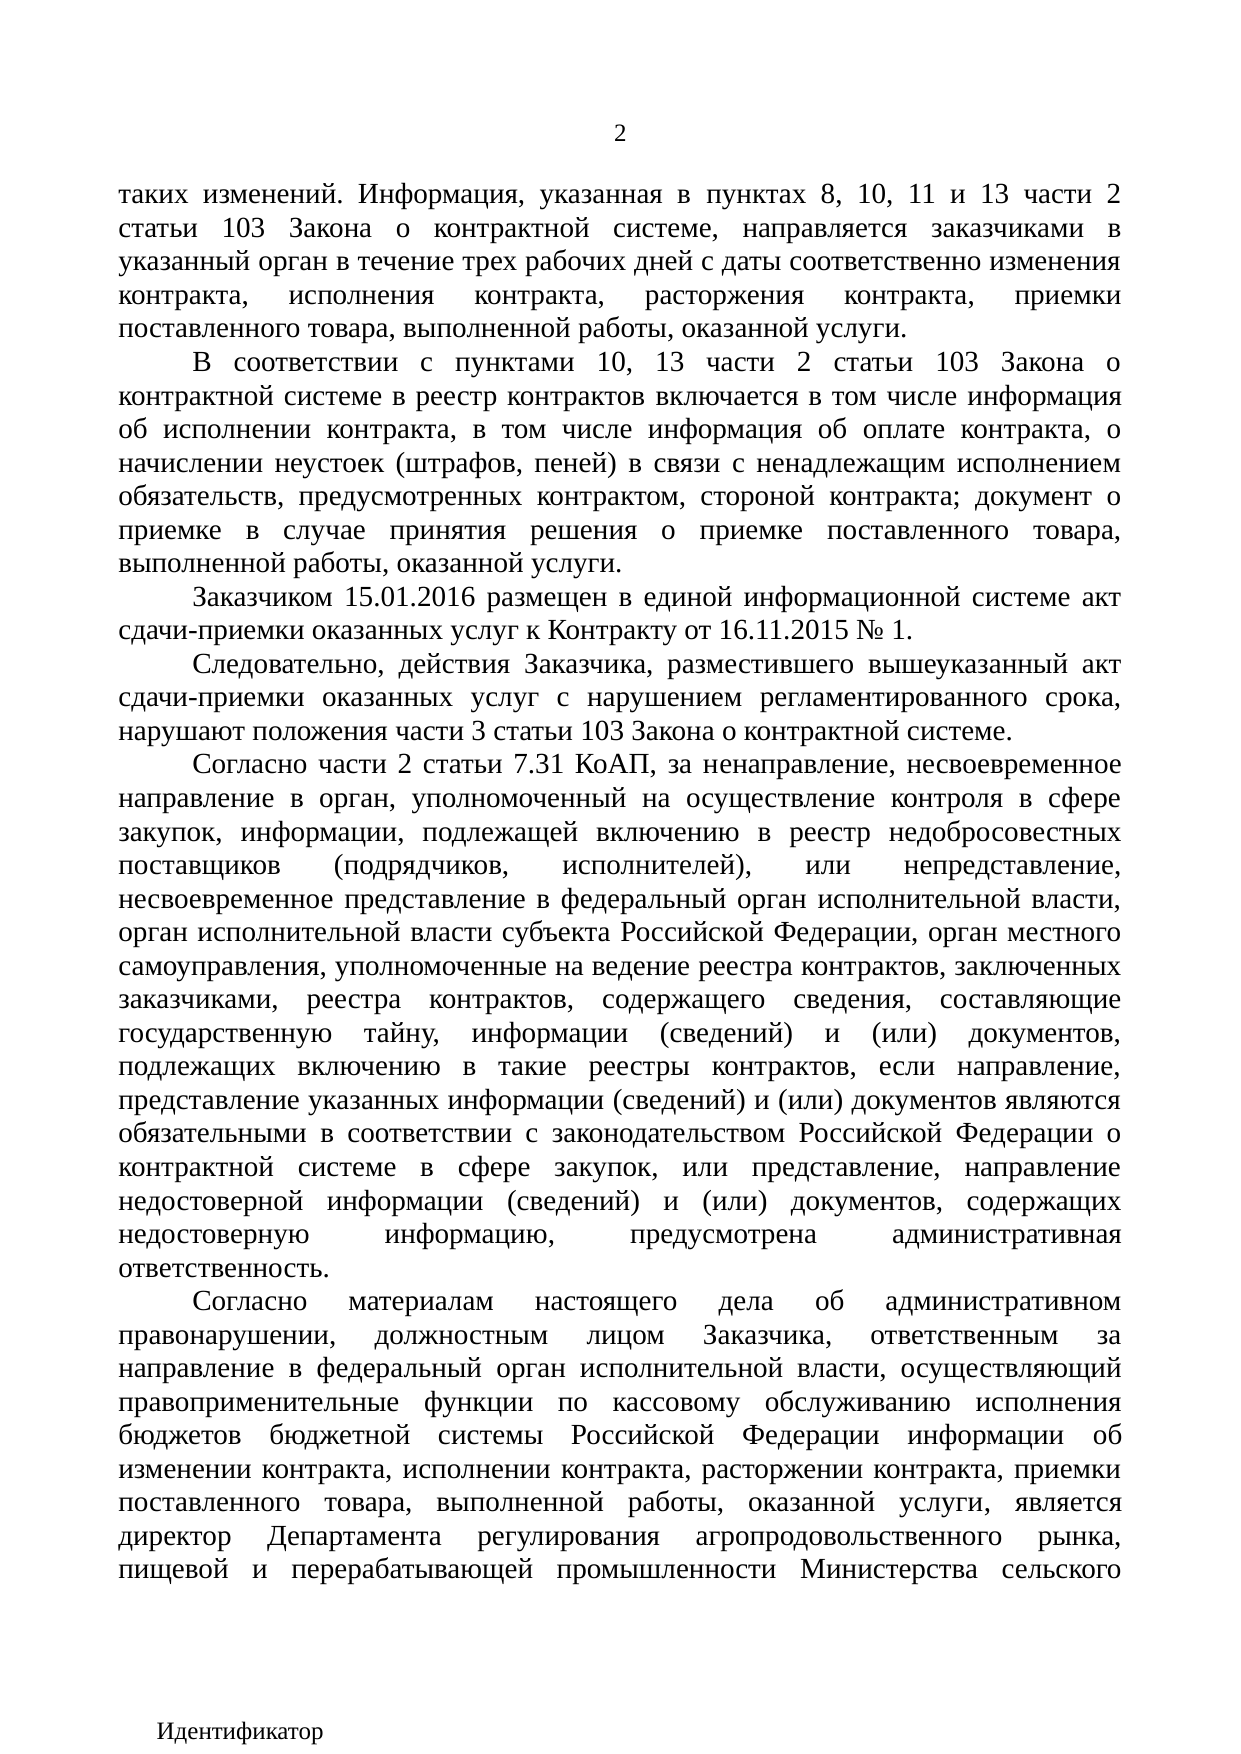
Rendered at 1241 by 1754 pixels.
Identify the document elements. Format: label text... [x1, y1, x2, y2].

text таких изменений. Информация, указанная в пунктах 8, 10, 11 и 13 части 2 статьи 103 Закона о контрактной системе, направляется заказчиками в указанный орган в течение трех рабочих дней с даты соответственно изменения контракта, исполнения контракта, расторжения контракта, приемки поставленного товара, выполненной работы, оказанной услуги. [118, 176, 1122, 344]
text Заказчиком 15.01.2016 размещен в единой информационной системе акт сдачи-приемки оказанных услуг к Контракту от 16.11.2015 № 1. [118, 579, 1122, 646]
text Согласно части 2 статьи 7.31 КоАП, за ненаправление, несвоевременное направление в орган, уполномоченный на осуществление контроля в сфере закупок, информации, подлежащей включению в реестр недобросовестных поставщиков (подрядчиков, исполнителей), или непредставление, несвоевременное представление в федеральный орган исполнительной власти, орган исполнительной власти субъекта Российской Федерации, орган местного самоуправления, уполномоченные на ведение реестра контрактов, заключенных заказчиками, реестра контрактов, содержащего сведения, составляющие государственную тайну, информации (сведений) и (или) документов, подлежащих включению в такие реестры контрактов, если направление, представление указанных информации (сведений) и (или) документов являются обязательными в соответствии с законодательством Российской Федерации о контрактной системе в сфере закупок, или представление, направление недостоверной информации (сведений) и (или) документов, содержащих недостоверную информацию, предусмотрена административная ответственность. [118, 747, 1122, 1283]
text Следовательно, действия Заказчика, разместившего вышеуказанный акт сдачи-приемки оказанных услуг с нарушением регламентированного срока, нарушают положения части 3 статьи 103 Закона о контрактной системе. [118, 646, 1122, 747]
text В соответствии с пунктами 10, 13 части 2 статьи 103 Закона о контрактной системе в реестр контрактов включается в том числе информация об исполнении контракта, в том числе информация об оплате контракта, о начислении неустоек (штрафов, пеней) в связи с ненадлежащим исполнением обязательств, предусмотренных контрактом, стороной контракта; документ о приемке в случае принятия решения о приемке поставленного товара, выполненной работы, оказанной услуги. [118, 344, 1122, 579]
text Согласно материалам настоящего дела об административном правонарушении, должностным лицом Заказчика, ответственным за направление в федеральный орган исполнительной власти, осуществляющий правоприменительные функции по кассовому обслуживанию исполнения бюджетов бюджетной системы Российской Федерации информации об изменении контракта, исполнении контракта, расторжении контракта, приемки поставленного товара, выполненной работы, оказанной услуги, является директор Департамента регулирования агропродовольственного рынка, пищевой и перерабатывающей промышленности Министерства сельского [118, 1283, 1122, 1585]
